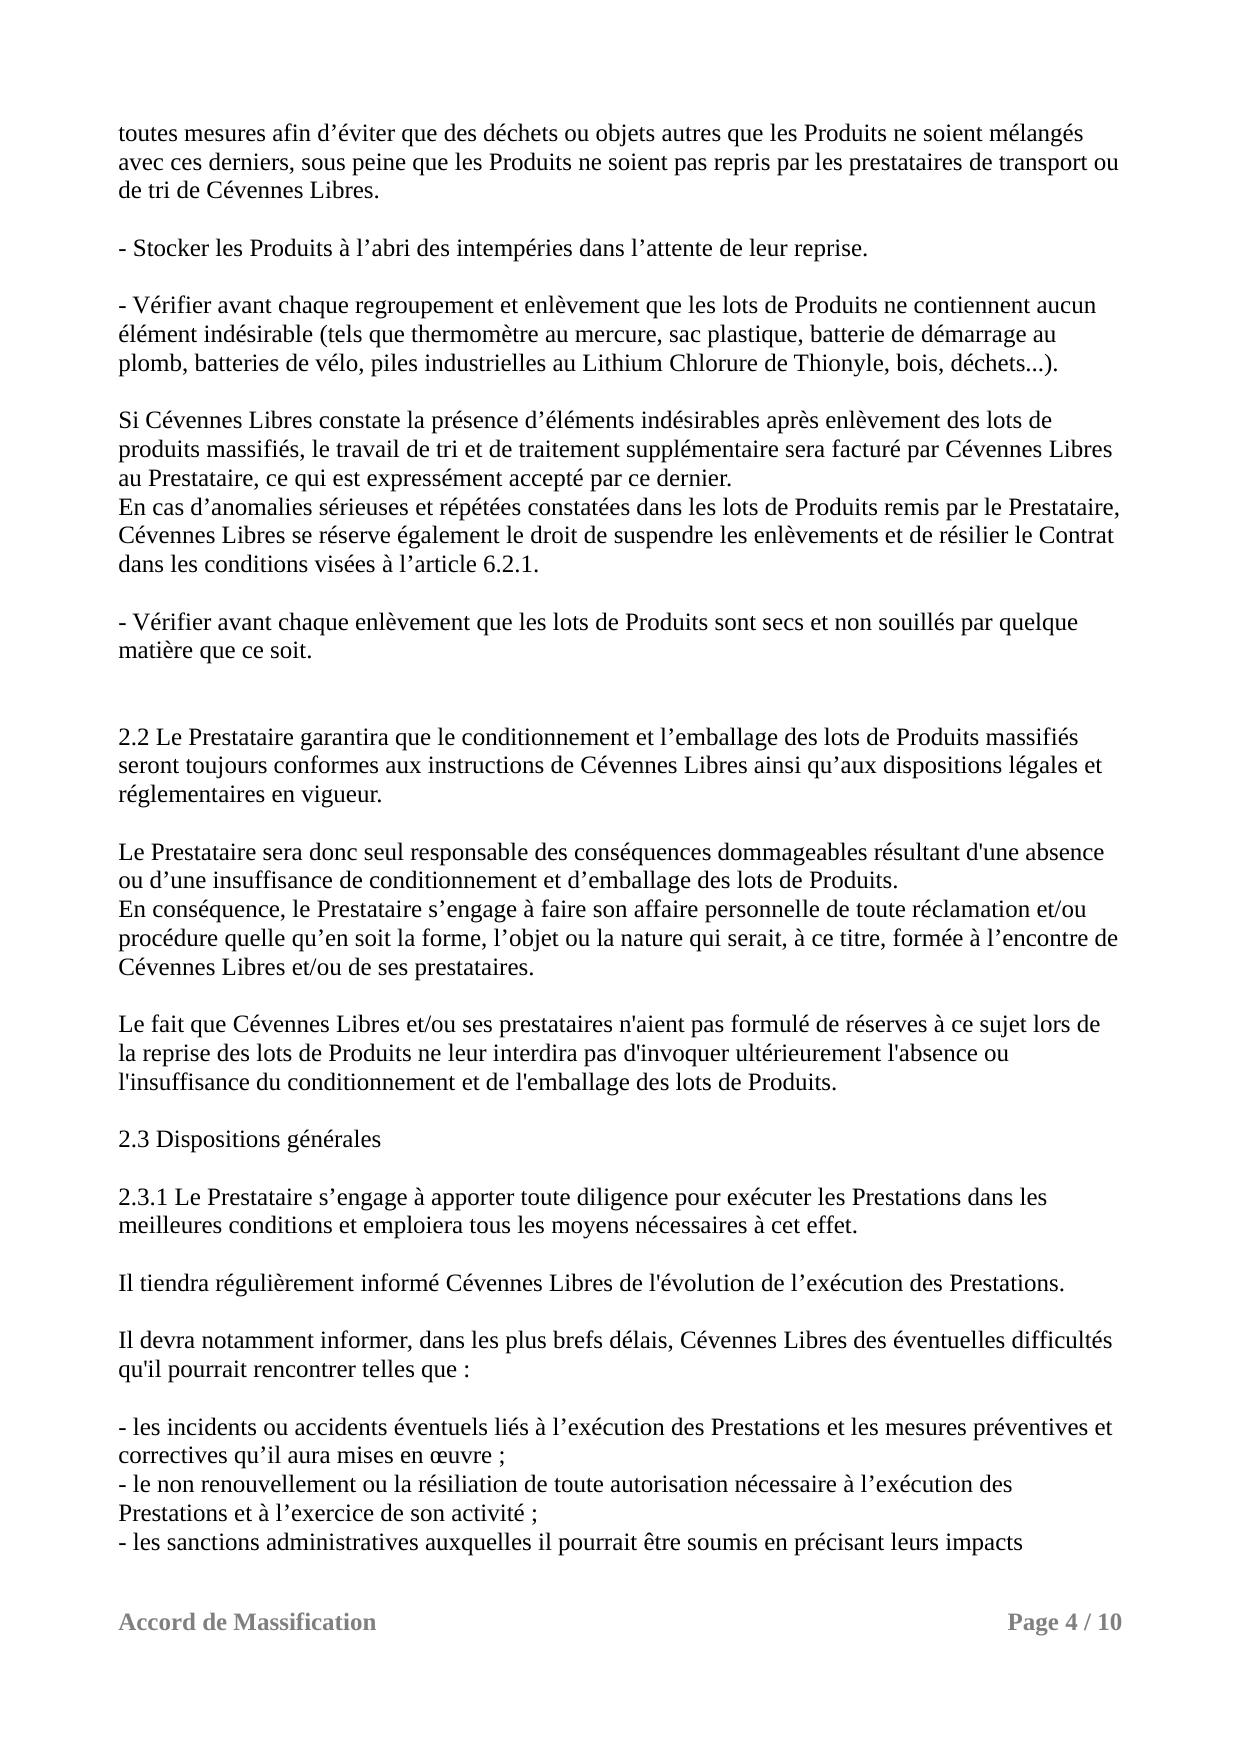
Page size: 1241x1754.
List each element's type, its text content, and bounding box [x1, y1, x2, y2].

text Il tiendra régulièrement informé Cévennes Libres de l'évolution de l’exécution des Prestations. [118, 1268, 1122, 1297]
text 2.2 Le Prestataire garantira que le conditionnement et l’emballage des lots de Produits massifiés seront toujours conformes aux instructions de Cévennes Libres ainsi qu’aux dispositions légales et réglementaires en vigueur. [118, 722, 1122, 808]
text - Vérifier avant chaque regroupement et enlèvement que les lots de Produits ne contiennent aucun élément indésirable (tels que thermomètre au mercure, sac plastique, batterie de démarrage au plomb, batteries de vélo, piles industrielles au Lithium Chlorure de Thionyle, bois, déchets...). [118, 291, 1122, 377]
text En conséquence, le Prestataire s’engage à faire son affaire personnelle de toute réclamation et/ou procédure quelle qu’en soit la forme, l’objet ou la nature qui serait, à ce titre, formée à l’encontre de Cévennes Libres et/ou de ses prestataires. [118, 894, 1122, 981]
text correctives qu’il aura mises en œuvre ; [118, 1441, 1122, 1469]
text Si Cévennes Libres constate la présence d’éléments indésirables après enlèvement des lots de produits massifiés, le travail de tri et de traitement supplémentaire sera facturé par Cévennes Libres au Prestataire, ce qui est expressément accepté par ce dernier. [118, 406, 1122, 492]
text - Vérifier avant chaque enlèvement que les lots de Produits sont secs et non souillés par quelque matière que ce soit. [118, 607, 1122, 664]
text Le fait que Cévennes Libres et/ou ses prestataires n'aient pas formulé de réserves à ce sujet lors de la reprise des lots de Produits ne leur interdira pas d'invoquer ultérieurement l'absence ou l'insuffisance du conditionnement et de l'emballage des lots de Produits. [118, 1009, 1122, 1096]
text Le Prestataire sera donc seul responsable des conséquences dommageables résultant d'une absence ou d’une insuffisance de conditionnement et d’emballage des lots de Produits. [118, 837, 1122, 894]
text - les incidents ou accidents éventuels liés à l’exécution des Prestations et les mesures préventives et [118, 1412, 1122, 1441]
text 2.3.1 Le Prestataire s’engage à apporter toute diligence pour exécuter les Prestations dans les meilleures conditions et emploiera tous les moyens nécessaires à cet effet. [118, 1182, 1122, 1239]
text - Stocker les Produits à l’abri des intempéries dans l’attente de leur reprise. [118, 233, 1122, 262]
text - les sanctions administratives auxquelles il pourrait être soumis en précisant leurs impacts [118, 1527, 1122, 1556]
text En cas d’anomalies sérieuses et répétées constatées dans les lots de Produits remis par le Prestataire, Cévennes Libres se réserve également le droit de suspendre les enlèvements et de résilier le Contrat dans les conditions visées à l’article 6.2.1. [118, 492, 1122, 578]
text 2.3 Dispositions générales [118, 1124, 1122, 1153]
text Il devra notamment informer, dans les plus brefs délais, Cévennes Libres des éventuelles difficultés qu'il pourrait rencontrer telles que : [118, 1326, 1122, 1383]
text - le non renouvellement ou la résiliation de toute autorisation nécessaire à l’exécution des Prestations et à l’exercice de son activité ; [118, 1469, 1122, 1527]
text toutes mesures afin d’éviter que des déchets ou objets autres que les Produits ne soient mélangés avec ces derniers, sous peine que les Produits ne soient pas repris par les prestataires de transport ou de tri de Cévennes Libres. [118, 118, 1122, 204]
